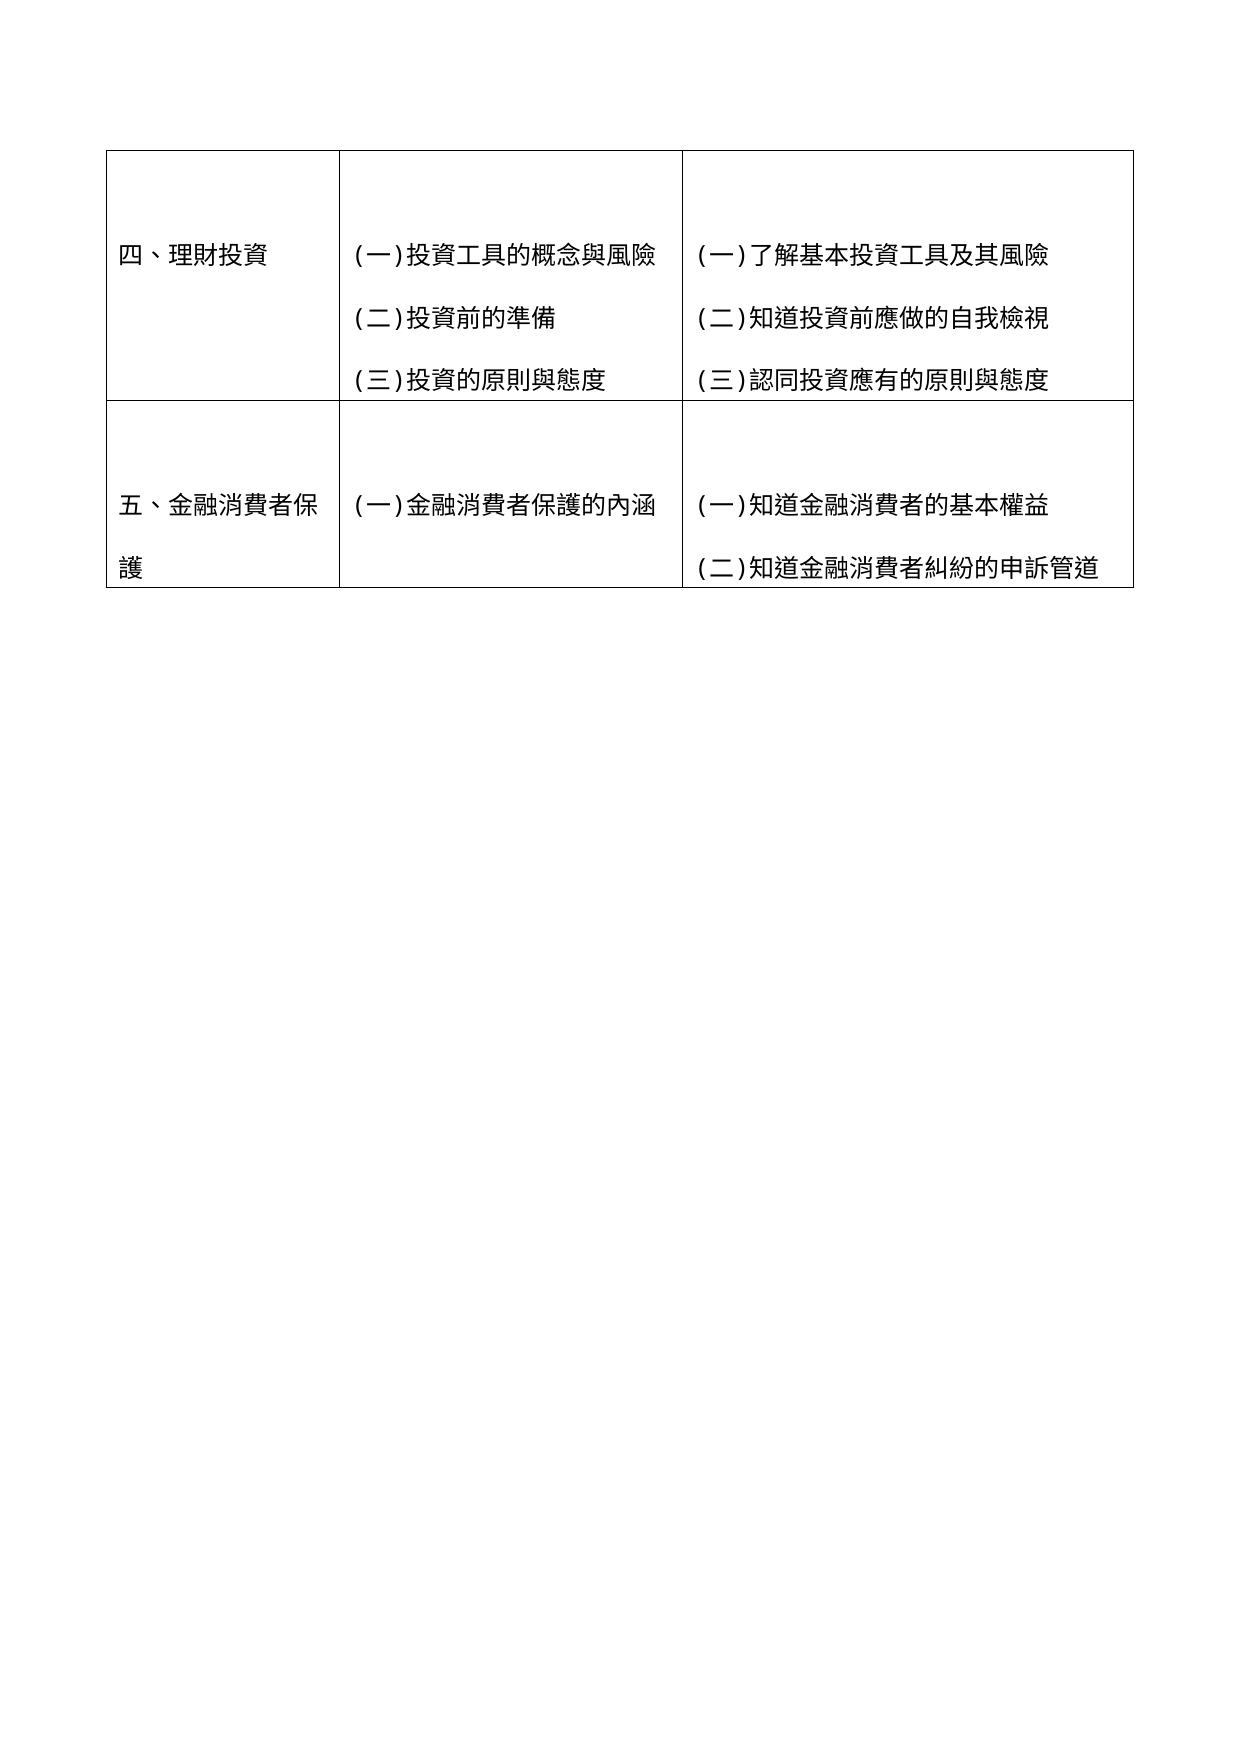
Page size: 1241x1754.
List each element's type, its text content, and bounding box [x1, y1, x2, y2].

table_cell (一)金融消費者保護的內涵 [340, 401, 682, 587]
table_cell 五、金融消費者保護 [107, 401, 339, 587]
table_cell (一)投資工具的概念與風險 (二)投資前的準備 (三)投資的原則與態度 [340, 151, 682, 400]
table_cell 四、理財投資 [107, 151, 339, 400]
table_cell (一)知道金融消費者的基本權益 (二)知道金融消費者糾紛的申訴管道 [683, 401, 1133, 587]
table_cell (一)了解基本投資工具及其風險 (二)知道投資前應做的自我檢視 (三)認同投資應有的原則與態度 [683, 151, 1133, 400]
